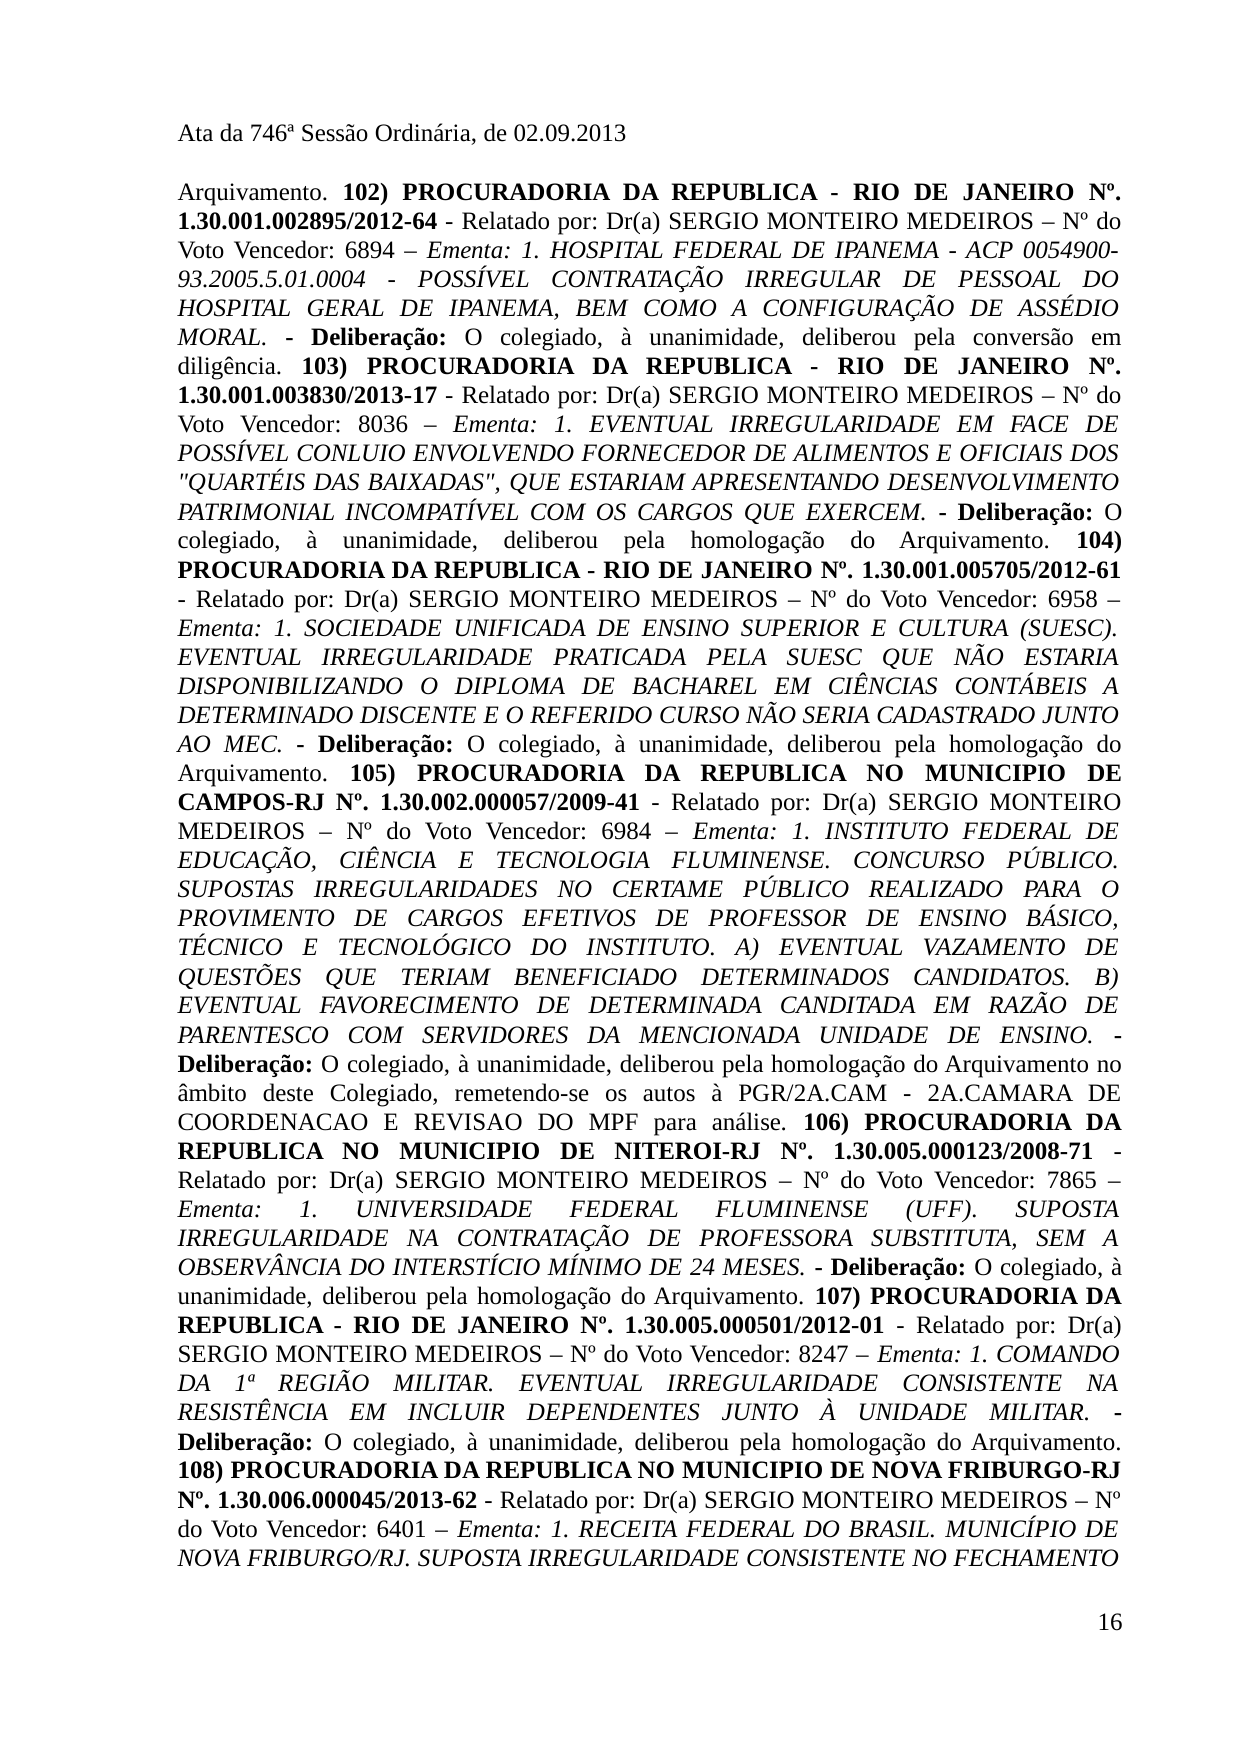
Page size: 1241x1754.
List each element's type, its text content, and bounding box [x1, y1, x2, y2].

text Arquivamento. 102) PROCURADORIA DA REPUBLICA - RIO DE JANEIRO Nº. 1.30.001.002895/2012-64 - Relatado por: Dr(a) SERGIO MONTEIRO MEDEIROS – Nº do Voto Vencedor: 6894 – Ementa: 1. HOSPITAL FEDERAL DE IPANEMA - ACP 0054900-93.2005.5.01.0004 - POSSÍVEL CONTRATAÇÃO IRREGULAR DE PESSOAL DO HOSPITAL GERAL DE IPANEMA, BEM COMO A CONFIGURAÇÃO DE ASSÉDIO MORAL. - Deliberação: O colegiado, à unanimidade, deliberou pela conversão em diligência. 103) PROCURADORIA DA REPUBLICA - RIO DE JANEIRO Nº. 1.30.001.003830/2013-17 - Relatado por: Dr(a) SERGIO MONTEIRO MEDEIROS – Nº do Voto Vencedor: 8036 – Ementa: 1. EVENTUAL IRREGULARIDADE EM FACE DE POSSÍVEL CONLUIO ENVOLVENDO FORNECEDOR DE ALIMENTOS E OFICIAIS DOS "QUARTÉIS DAS BAIXADAS", QUE ESTARIAM APRESENTANDO DESENVOLVIMENTO PATRIMONIAL INCOMPATÍVEL COM OS CARGOS QUE EXERCEM. - Deliberação: O colegiado, à unanimidade, deliberou pela homologação do Arquivamento. 104) PROCURADORIA DA REPUBLICA - RIO DE JANEIRO Nº. 1.30.001.005705/2012-61 - Relatado por: Dr(a) SERGIO MONTEIRO MEDEIROS – Nº do Voto Vencedor: 6958 – Ementa: 1. SOCIEDADE UNIFICADA DE ENSINO SUPERIOR E CULTURA (SUESC). EVENTUAL IRREGULARIDADE PRATICADA PELA SUESC QUE NÃO ESTARIA DISPONIBILIZANDO O DIPLOMA DE BACHAREL EM CIÊNCIAS CONTÁBEIS A DETERMINADO DISCENTE E O REFERIDO CURSO NÃO SERIA CADASTRADO JUNTO AO MEC. - Deliberação: O colegiado, à unanimidade, deliberou pela homologação do Arquivamento. 105) PROCURADORIA DA REPUBLICA NO MUNICIPIO DE CAMPOS-RJ Nº. 1.30.002.000057/2009-41 - Relatado por: Dr(a) SERGIO MONTEIRO MEDEIROS – Nº do Voto Vencedor: 6984 – Ementa: 1. INSTITUTO FEDERAL DE EDUCAÇÃO, CIÊNCIA E TECNOLOGIA FLUMINENSE. CONCURSO PÚBLICO. SUPOSTAS IRREGULARIDADES NO CERTAME PÚBLICO REALIZADO PARA O PROVIMENTO DE CARGOS EFETIVOS DE PROFESSOR DE ENSINO BÁSICO, TÉCNICO E TECNOLÓGICO DO INSTITUTO. A) EVENTUAL VAZAMENTO DE QUESTÕES QUE TERIAM BENEFICIADO DETERMINADOS CANDIDATOS. B) EVENTUAL FAVORECIMENTO DE DETERMINADA CANDITADA EM RAZÃO DE PARENTESCO COM SERVIDORES DA MENCIONADA UNIDADE DE ENSINO. - Deliberação: O colegiado, à unanimidade, deliberou pela homologação do Arquivamento no âmbito deste Colegiado, remetendo-se os autos à PGR/2A.CAM - 2A.CAMARA DE COORDENACAO E REVISAO DO MPF para análise. 106) PROCURADORIA DA REPUBLICA NO MUNICIPIO DE NITEROI-RJ Nº. 1.30.005.000123/2008-71 - Relatado por: Dr(a) SERGIO MONTEIRO MEDEIROS – Nº do Voto Vencedor: 7865 – Ementa: 1. UNIVERSIDADE FEDERAL FLUMINENSE (UFF). SUPOSTA IRREGULARIDADE NA CONTRATAÇÃO DE PROFESSORA SUBSTITUTA, SEM A OBSERVÂNCIA DO INTERSTÍCIO MÍNIMO DE 24 MESES. - Deliberação: O colegiado, à unanimidade, deliberou pela homologação do Arquivamento. 107) PROCURADORIA DA REPUBLICA - RIO DE JANEIRO Nº. 1.30.005.000501/2012-01 - Relatado por: Dr(a) SERGIO MONTEIRO MEDEIROS – Nº do Voto Vencedor: 8247 – Ementa: 1. COMANDO DA 1ª REGIÃO MILITAR. EVENTUAL IRREGULARIDADE CONSISTENTE NA RESISTÊNCIA EM INCLUIR DEPENDENTES JUNTO À UNIDADE MILITAR. - Deliberação: O colegiado, à unanimidade, deliberou pela homologação do Arquivamento. 108) PROCURADORIA DA REPUBLICA NO MUNICIPIO DE NOVA FRIBURGO-RJ Nº. 1.30.006.000045/2013-62 - Relatado por: Dr(a) SERGIO MONTEIRO MEDEIROS – Nº do Voto Vencedor: 6401 – Ementa: 1. RECEITA FEDERAL DO BRASIL. MUNICÍPIO DE NOVA FRIBURGO/RJ. SUPOSTA IRREGULARIDADE CONSISTENTE NO FECHAMENTO [177, 177, 1122, 1572]
